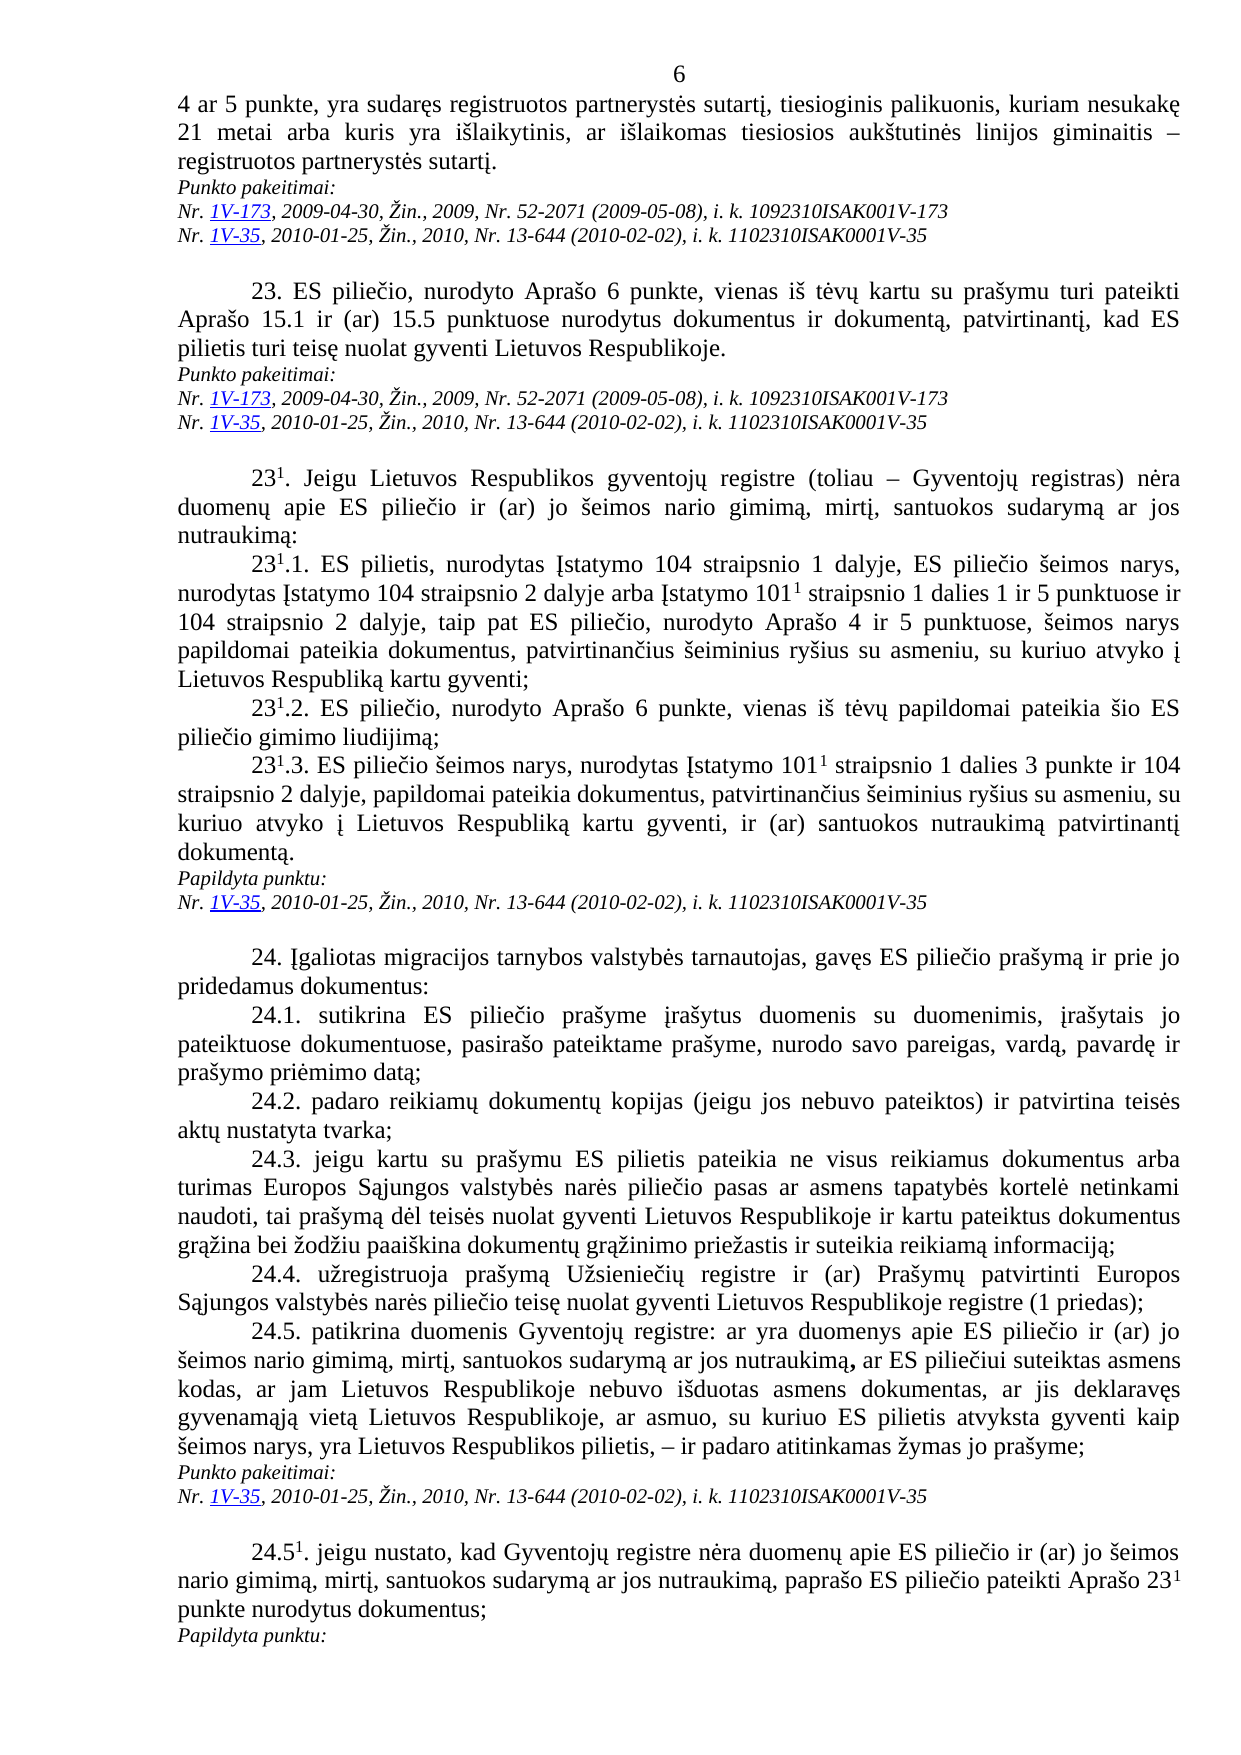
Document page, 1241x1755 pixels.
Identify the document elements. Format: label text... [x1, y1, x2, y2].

text Nr. 1V-173, 2009-04-30, Žin., 2009, Nr. 52-2071 (2009-05-08), i. k. 1092310ISAK001V-173 [177, 386, 1181, 410]
text 23. ES piliečio, nurodyto Aprašo 6 punkte, vienas iš tėvų kartu su prašymu turi pateikti Aprašo 15.1 ir (ar) 15.5 punktuose nurodytus dokumentus ir dokumentą, patvirtinantį, kad ES pilietis turi teisę nuolat gyventi Lietuvos Respublikoje. [177, 276, 1181, 362]
text 24.1. sutikrina ES piliečio prašyme įrašytus duomenis su duomenimis, įrašytais jo pateiktuose dokumentuose, pasirašo pateiktame prašyme, nurodo savo pareigas, vardą, pavardę ir prašymo priėmimo datą; [177, 1000, 1181, 1086]
text Papildyta punktu: [177, 1623, 1181, 1647]
text 231.3. ES piliečio šeimos narys, nurodytas Įstatymo 1011 straipsnio 1 dalies 3 punkte ir 104 straipsnio 2 dalyje, papildomai pateikia dokumentus, patvirtinančius šeiminius ryšius su asmeniu, su kuriuo atvyko į Lietuvos Respubliką kartu gyventi, ir (ar) santuokos nutraukimą patvirtinantį dokumentą. [177, 751, 1181, 866]
text Nr. 1V-173, 2009-04-30, Žin., 2009, Nr. 52-2071 (2009-05-08), i. k. 1092310ISAK001V-173 [177, 199, 1181, 223]
text 24.51. jeigu nustato, kad Gyventojų registre nėra duomenų apie ES piliečio ir (ar) jo šeimos nario gimimą, mirtį, santuokos sudarymą ar jos nutraukimą, paprašo ES piliečio pateikti Aprašo 231 punkte nurodytus dokumentus; [177, 1537, 1181, 1623]
text 24.4. užregistruoja prašymą Užsieniečių registre ir (ar) Prašymų patvirtinti Europos Sąjungos valstybės narės piliečio teisę nuolat gyventi Lietuvos Respublikoje registre (1 priedas); [177, 1259, 1181, 1316]
text Punkto pakeitimai: [177, 175, 1181, 199]
text 24.5. patikrina duomenis Gyventojų registre: ar yra duomenys apie ES piliečio ir (ar) jo šeimos nario gimimą, mirtį, santuokos sudarymą ar jos nutraukimą, ar ES piliečiui suteiktas asmens kodas, ar jam Lietuvos Respublikoje nebuvo išduotas asmens dokumentas, ar jis deklaravęs gyvenamąją vietą Lietuvos Respublikoje, ar asmuo, su kuriuo ES pilietis atvyksta gyventi kaip šeimos narys, yra Lietuvos Respublikos pilietis, – ir padaro atitinkamas žymas jo prašyme; [177, 1316, 1181, 1460]
text 231. Jeigu Lietuvos Respublikos gyventojų registre (toliau – Gyventojų registras) nėra duomenų apie ES piliečio ir (ar) jo šeimos nario gimimą, mirtį, santuokos sudarymą ar jos nutraukimą: [177, 463, 1181, 549]
text Punkto pakeitimai: [177, 362, 1181, 386]
text 24.3. jeigu kartu su prašymu ES pilietis pateikia ne visus reikiamus dokumentus arba turimas Europos Sąjungos valstybės narės piliečio pasas ar asmens tapatybės kortelė netinkami naudoti, tai prašymą dėl teisės nuolat gyventi Lietuvos Respublikoje ir kartu pateiktus dokumentus grąžina bei žodžiu paaiškina dokumentų grąžinimo priežastis ir suteikia reikiamą informaciją; [177, 1144, 1181, 1259]
text Nr. 1V-35, 2010-01-25, Žin., 2010, Nr. 13-644 (2010-02-02), i. k. 1102310ISAK0001V-35 [177, 1484, 1181, 1508]
text Punkto pakeitimai: [177, 1460, 1181, 1484]
text 231.1. ES pilietis, nurodytas Įstatymo 104 straipsnio 1 dalyje, ES piliečio šeimos narys, nurodytas Įstatymo 104 straipsnio 2 dalyje arba Įstatymo 1011 straipsnio 1 dalies 1 ir 5 punktuose ir 104 straipsnio 2 dalyje, taip pat ES piliečio, nurodyto Aprašo 4 ir 5 punktuose, šeimos narys papildomai pateikia dokumentus, patvirtinančius šeiminius ryšius su asmeniu, su kuriuo atvyko į Lietuvos Respubliką kartu gyventi; [177, 549, 1181, 693]
text 24.2. padaro reikiamų dokumentų kopijas (jeigu jos nebuvo pateiktos) ir patvirtina teisės aktų nustatyta tvarka; [177, 1086, 1181, 1144]
text Nr. 1V-35, 2010-01-25, Žin., 2010, Nr. 13-644 (2010-02-02), i. k. 1102310ISAK0001V-35 [177, 410, 1181, 434]
text Papildyta punktu: [177, 866, 1181, 889]
text 231.2. ES piliečio, nurodyto Aprašo 6 punkte, vienas iš tėvų papildomai pateikia šio ES piliečio gimimo liudijimą; [177, 693, 1181, 751]
text 24. Įgaliotas migracijos tarnybos valstybės tarnautojas, gavęs ES piliečio prašymą ir prie jo pridedamus dokumentus: [177, 942, 1181, 1000]
text 4 ar 5 punkte, yra sudaręs registruotos partnerystės sutartį, tiesioginis palikuonis, kuriam nesukakę 21 metai arba kuris yra išlaikytinis, ar išlaikomas tiesiosios aukštutinės linijos giminaitis – registruotos partnerystės sutartį. [177, 89, 1181, 175]
text Nr. 1V-35, 2010-01-25, Žin., 2010, Nr. 13-644 (2010-02-02), i. k. 1102310ISAK0001V-35 [177, 223, 1181, 247]
text Nr. 1V-35, 2010-01-25, Žin., 2010, Nr. 13-644 (2010-02-02), i. k. 1102310ISAK0001V-35 [177, 889, 1181, 914]
